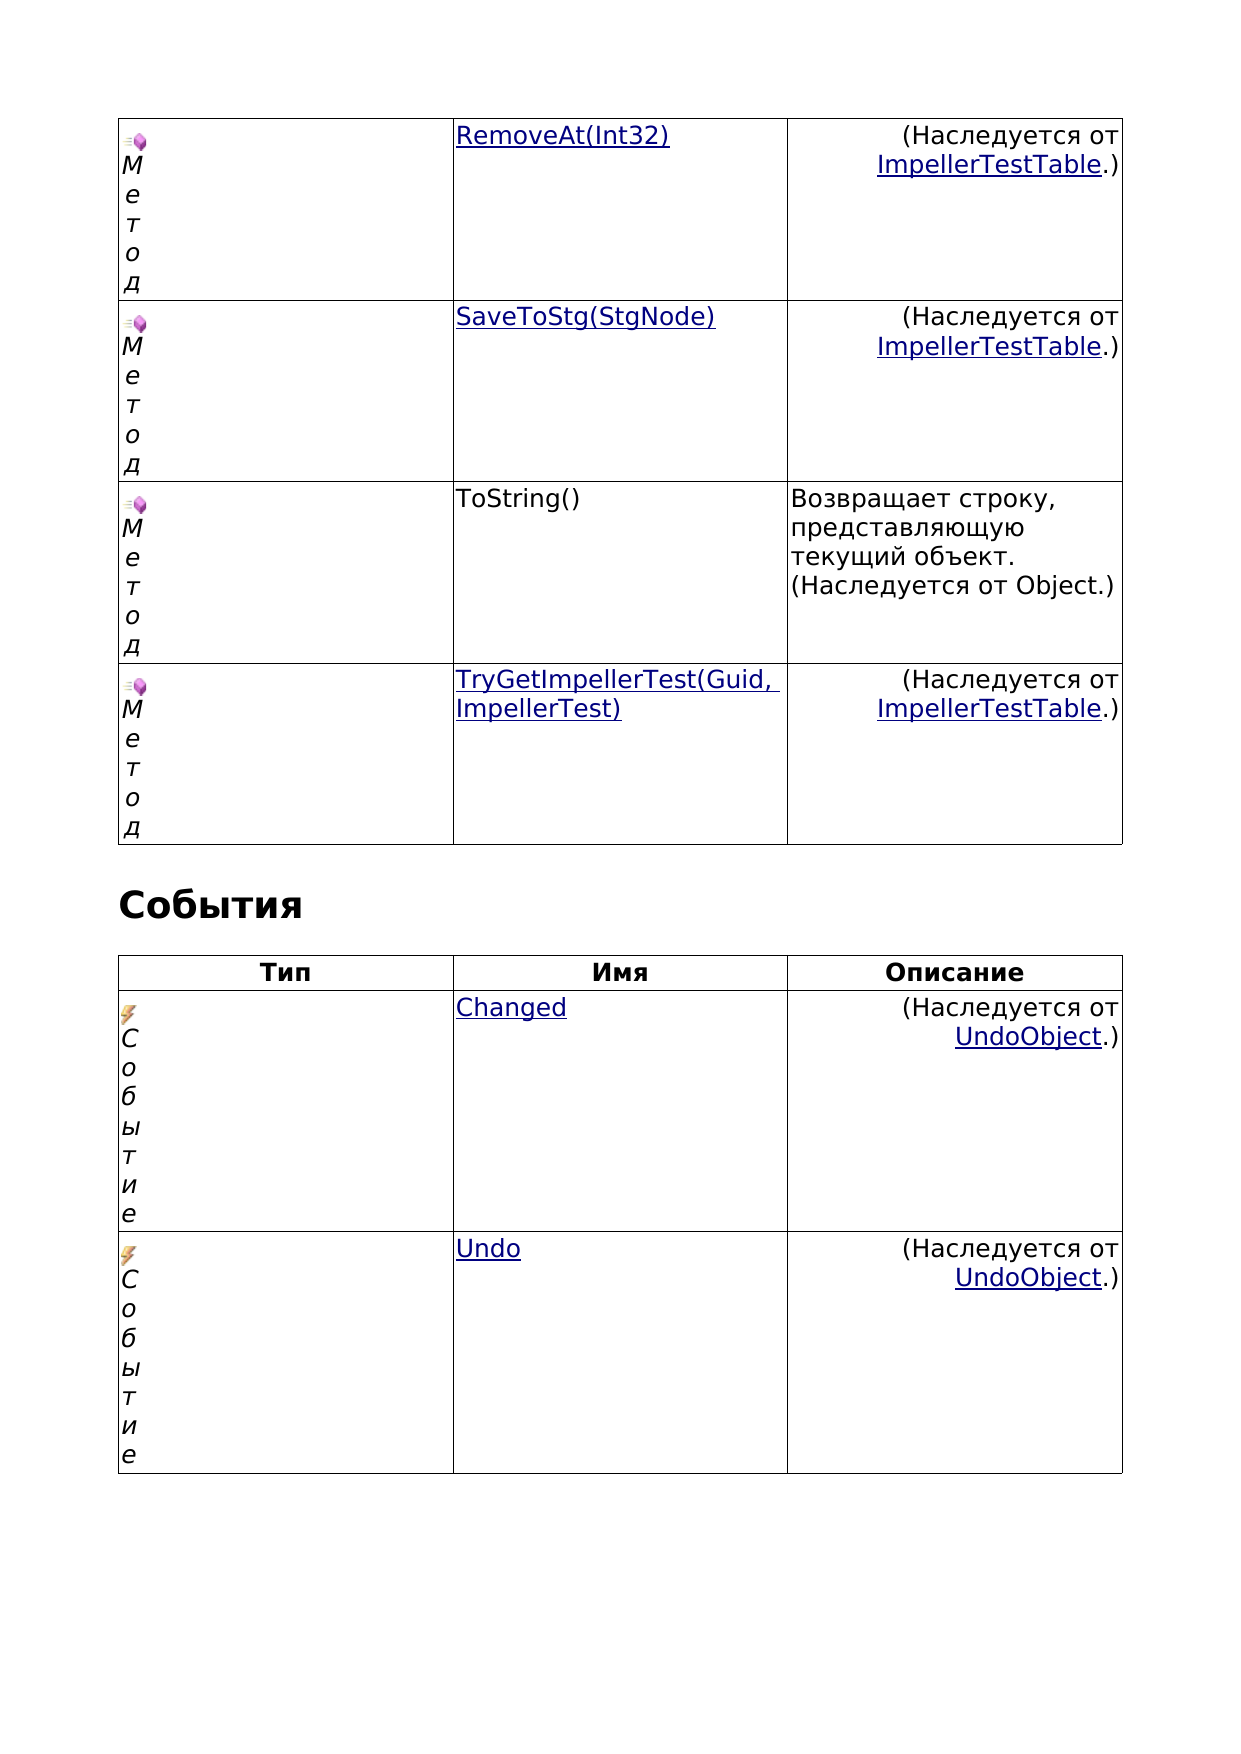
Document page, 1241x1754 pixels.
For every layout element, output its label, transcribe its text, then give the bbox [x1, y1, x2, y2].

table_cell (Наследуется от UndoObject.) [788, 991, 1122, 1231]
picture [121, 678, 147, 696]
table_cell [119, 664, 453, 844]
table_cell Changed [454, 991, 787, 1231]
picture [121, 496, 147, 514]
subtitle События [118, 884, 1122, 927]
table_cell [119, 301, 453, 481]
table_cell (Наследуется от ImpellerTestTable.) [788, 664, 1122, 844]
table_cell SaveToStg(StgNode) [454, 301, 787, 481]
picture [121, 1005, 137, 1025]
table_header Тип [119, 956, 453, 990]
table_cell (Наследуется от ImpellerTestTable.) [788, 119, 1122, 299]
table_cell ToString() [454, 482, 787, 662]
table_cell [119, 991, 453, 1231]
table_cell [119, 1232, 453, 1473]
table_cell Возвращает строку, представляющую текущий объект. (Наследуется от Object.) [788, 482, 1122, 662]
table_cell RemoveAt(Int32) [454, 119, 787, 299]
table_cell (Наследуется от UndoObject.) [788, 1232, 1122, 1473]
table_cell [119, 482, 453, 662]
picture [121, 315, 147, 333]
table_cell (Наследуется от ImpellerTestTable.) [788, 301, 1122, 481]
table_header Описание [788, 956, 1122, 990]
table_header Имя [454, 956, 787, 990]
picture [121, 1246, 137, 1266]
table_cell Undo [454, 1232, 787, 1473]
table_cell [119, 119, 453, 299]
table_cell TryGetImpellerTest(Guid, ImpellerTest) [454, 664, 787, 844]
picture [121, 133, 147, 151]
